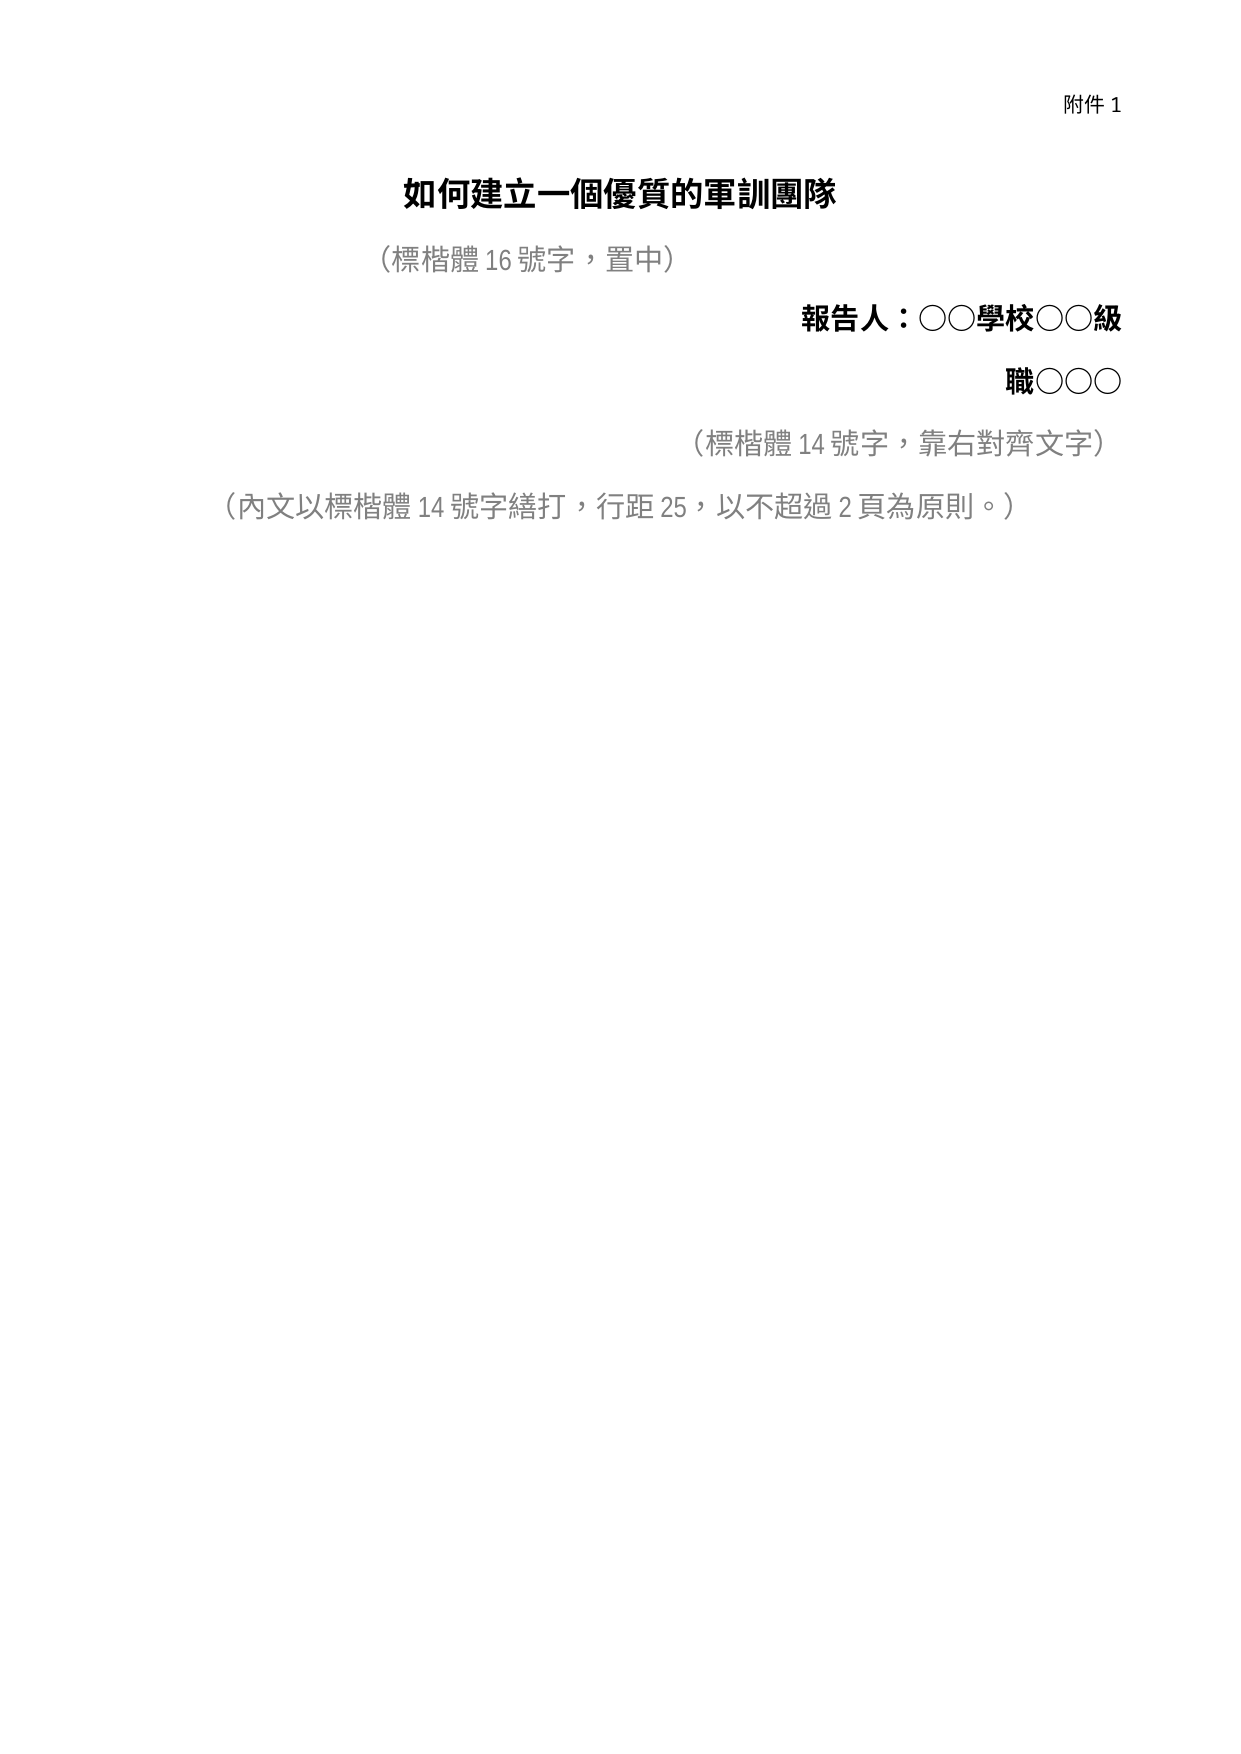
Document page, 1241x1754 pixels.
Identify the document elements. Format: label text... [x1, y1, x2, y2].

text 報告人：○○學校○○級職○○○ [118, 275, 1122, 400]
text （內文以標楷體14號字繕打，行距25，以不超過2頁為原則。） [118, 463, 1122, 525]
text （標楷體16號字，置中） [118, 213, 1122, 275]
text （標楷體14號字，靠右對齊文字） [118, 400, 1122, 463]
text 如何建立一個優質的軍訓團隊 [118, 150, 1122, 213]
